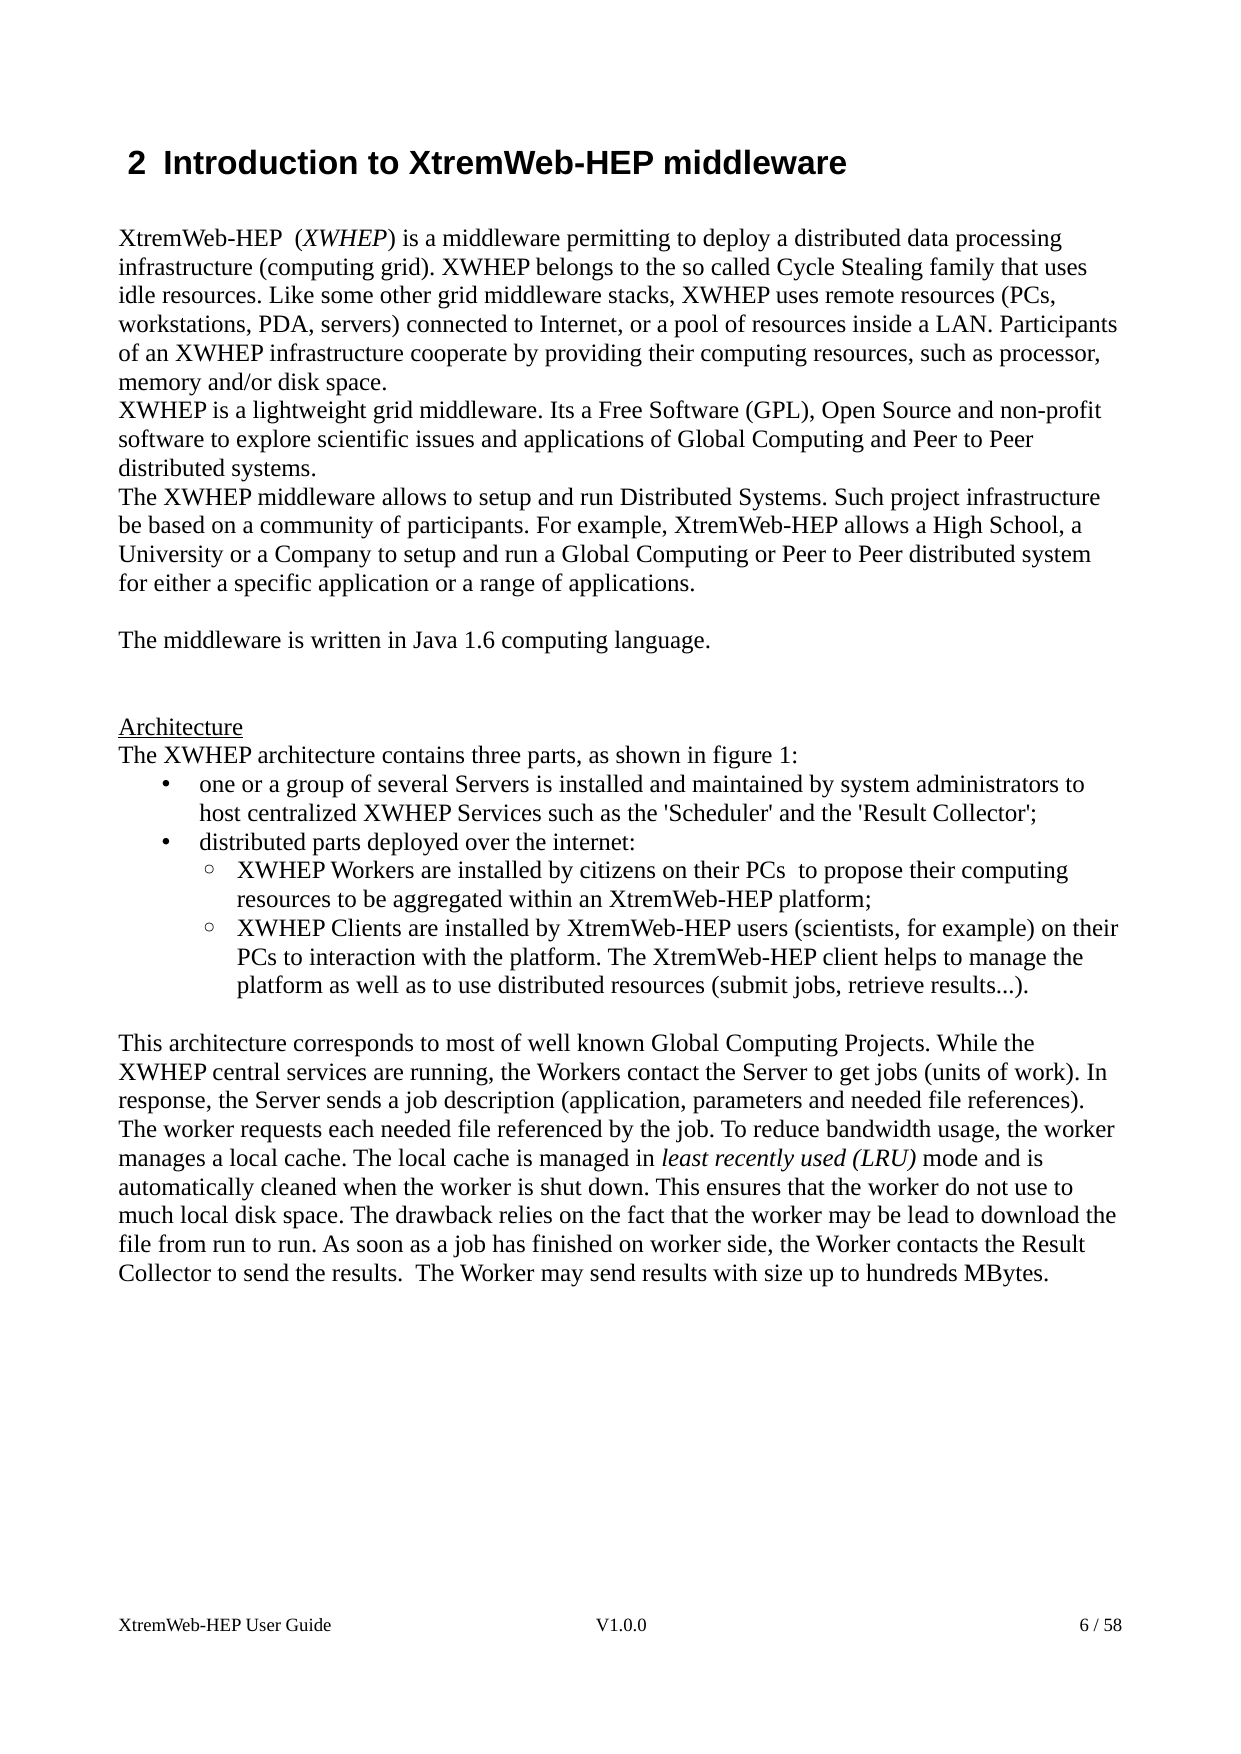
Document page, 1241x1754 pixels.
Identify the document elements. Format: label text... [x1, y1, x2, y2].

text XtremWeb-HEP (XWHEP) is a middleware permitting to deploy a distributed data processing infrastructure (computing grid). XWHEP belongs to the so called Cycle Stealing family that uses idle resources. Like some other grid middleware stacks, XWHEP uses remote resources (PCs, workstations, PDA, servers) connected to Internet, or a pool of resources inside a LAN. Participants of an XWHEP infrastructure cooperate by providing their computing resources, such as processor, memory and/or disk space. [118, 223, 1122, 396]
text The XWHEP architecture contains three parts, as shown in figure 1: [118, 741, 1122, 769]
text The middleware is written in Java 1.6 computing language. [118, 626, 1122, 654]
list XWHEP Workers are installed by citizens on their PCs to propose their computing resources to be aggregated within an XtremWeb-HEP platform; [199, 856, 1122, 913]
text The XWHEP middleware allows to setup and run Distributed Systems. Such project infrastructure be based on a community of participants. For example, XtremWeb-HEP allows a High School, a University or a Company to setup and run a Global Computing or Peer to Peer distributed system for either a specific application or a range of applications. [118, 482, 1122, 597]
text This architecture corresponds to most of well known Global Computing Projects. While the XWHEP central services are running, the Workers contact the Server to get jobs (units of work). In response, the Server sends a job description (application, parameters and needed file references). The worker requests each needed file referenced by the job. To reduce bandwidth usage, the worker manages a local cache. The local cache is managed in least recently used (LRU) mode and is automatically cleaned when the worker is shut down. This ensures that the worker do not use to much local disk space. The drawback relies on the fact that the worker may be lead to download the file from run to run. As soon as a job has finished on worker side, the Worker contacts the Result Collector to send the results. The Worker may send results with size up to hundreds MBytes. [118, 1028, 1122, 1287]
text XWHEP is a lightweight grid middleware. Its a Free Software (GPL), Open Source and non-profit software to explore scientific issues and applications of Global Computing and Peer to Peer distributed systems. [118, 396, 1122, 482]
list one or a group of several Servers is installed and maintained by system administrators to host centralized XWHEP Services such as the 'Scheduler' and the 'Result Collector'; [162, 769, 1122, 827]
text Architecture [118, 712, 1122, 741]
list distributed parts deployed over the internet: [162, 827, 1122, 856]
list XWHEP Clients are installed by XtremWeb-HEP users (scientists, for example) on their PCs to interaction with the platform. The XtremWeb-HEP client helps to manage the platform as well as to use distributed resources (submit jobs, retrieve results...). [199, 913, 1122, 999]
subtitle Introduction to XtremWeb-HEP middleware [118, 143, 1122, 182]
